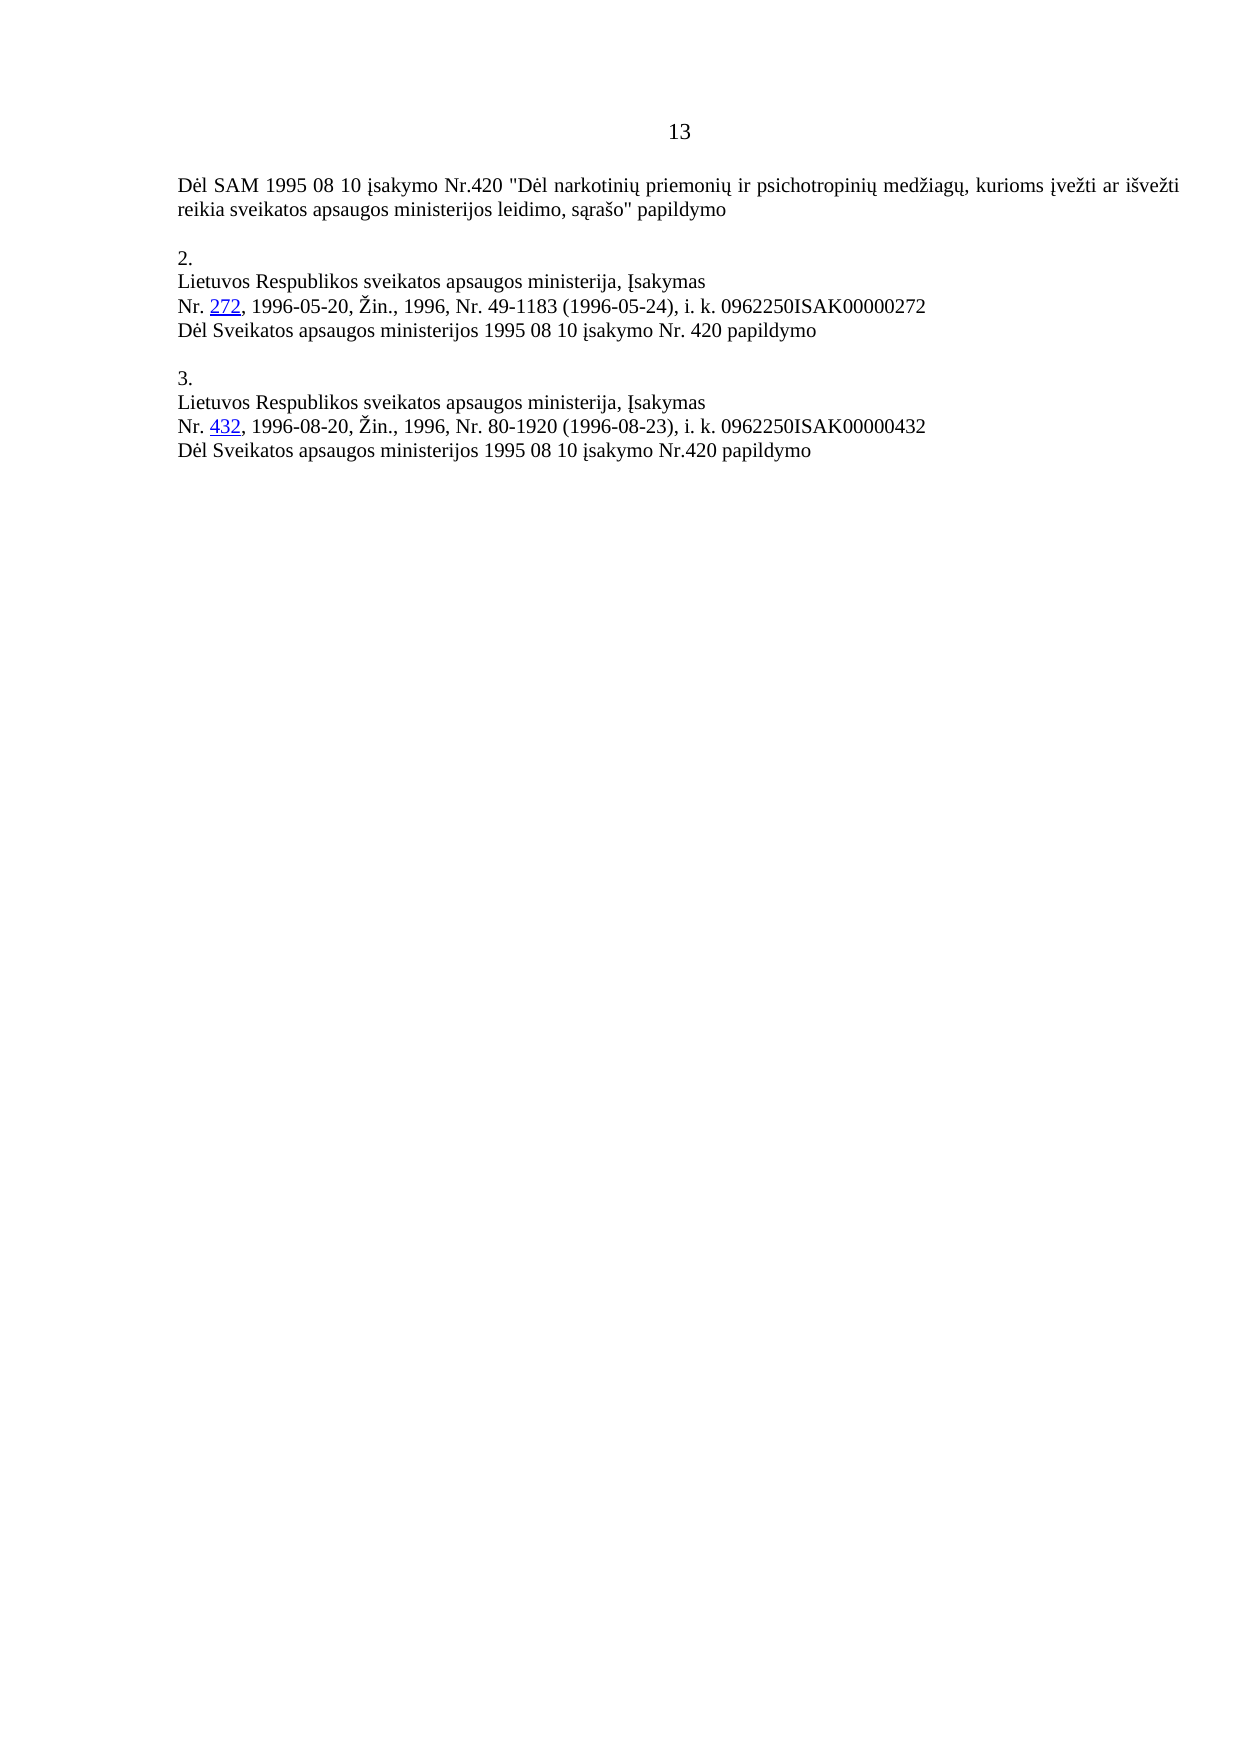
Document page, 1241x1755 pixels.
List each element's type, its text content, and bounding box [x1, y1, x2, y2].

text Nr. 272, 1996-05-20, Žin., 1996, Nr. 49-1183 (1996-05-24), i. k. 0962250ISAK00000272 [177, 293, 1181, 318]
text Nr. 432, 1996-08-20, Žin., 1996, Nr. 80-1920 (1996-08-23), i. k. 0962250ISAK00000432 [177, 414, 1181, 438]
text Lietuvos Respublikos sveikatos apsaugos ministerija, Įsakymas [177, 390, 1181, 414]
text 2. [177, 245, 1181, 269]
text Dėl Sveikatos apsaugos ministerijos 1995 08 10 įsakymo Nr.420 papildymo [177, 438, 1181, 462]
text Lietuvos Respublikos sveikatos apsaugos ministerija, Įsakymas [177, 269, 1181, 293]
text 3. [177, 366, 1181, 390]
text Dėl Sveikatos apsaugos ministerijos 1995 08 10 įsakymo Nr. 420 papildymo [177, 318, 1181, 342]
text Dėl SAM 1995 08 10 įsakymo Nr.420 "Dėl narkotinių priemonių ir psichotropinių medžiagų, kurioms įvežti ar išvežti reikia sveikatos apsaugos ministerijos leidimo, sąrašo" papildymo [177, 173, 1181, 221]
